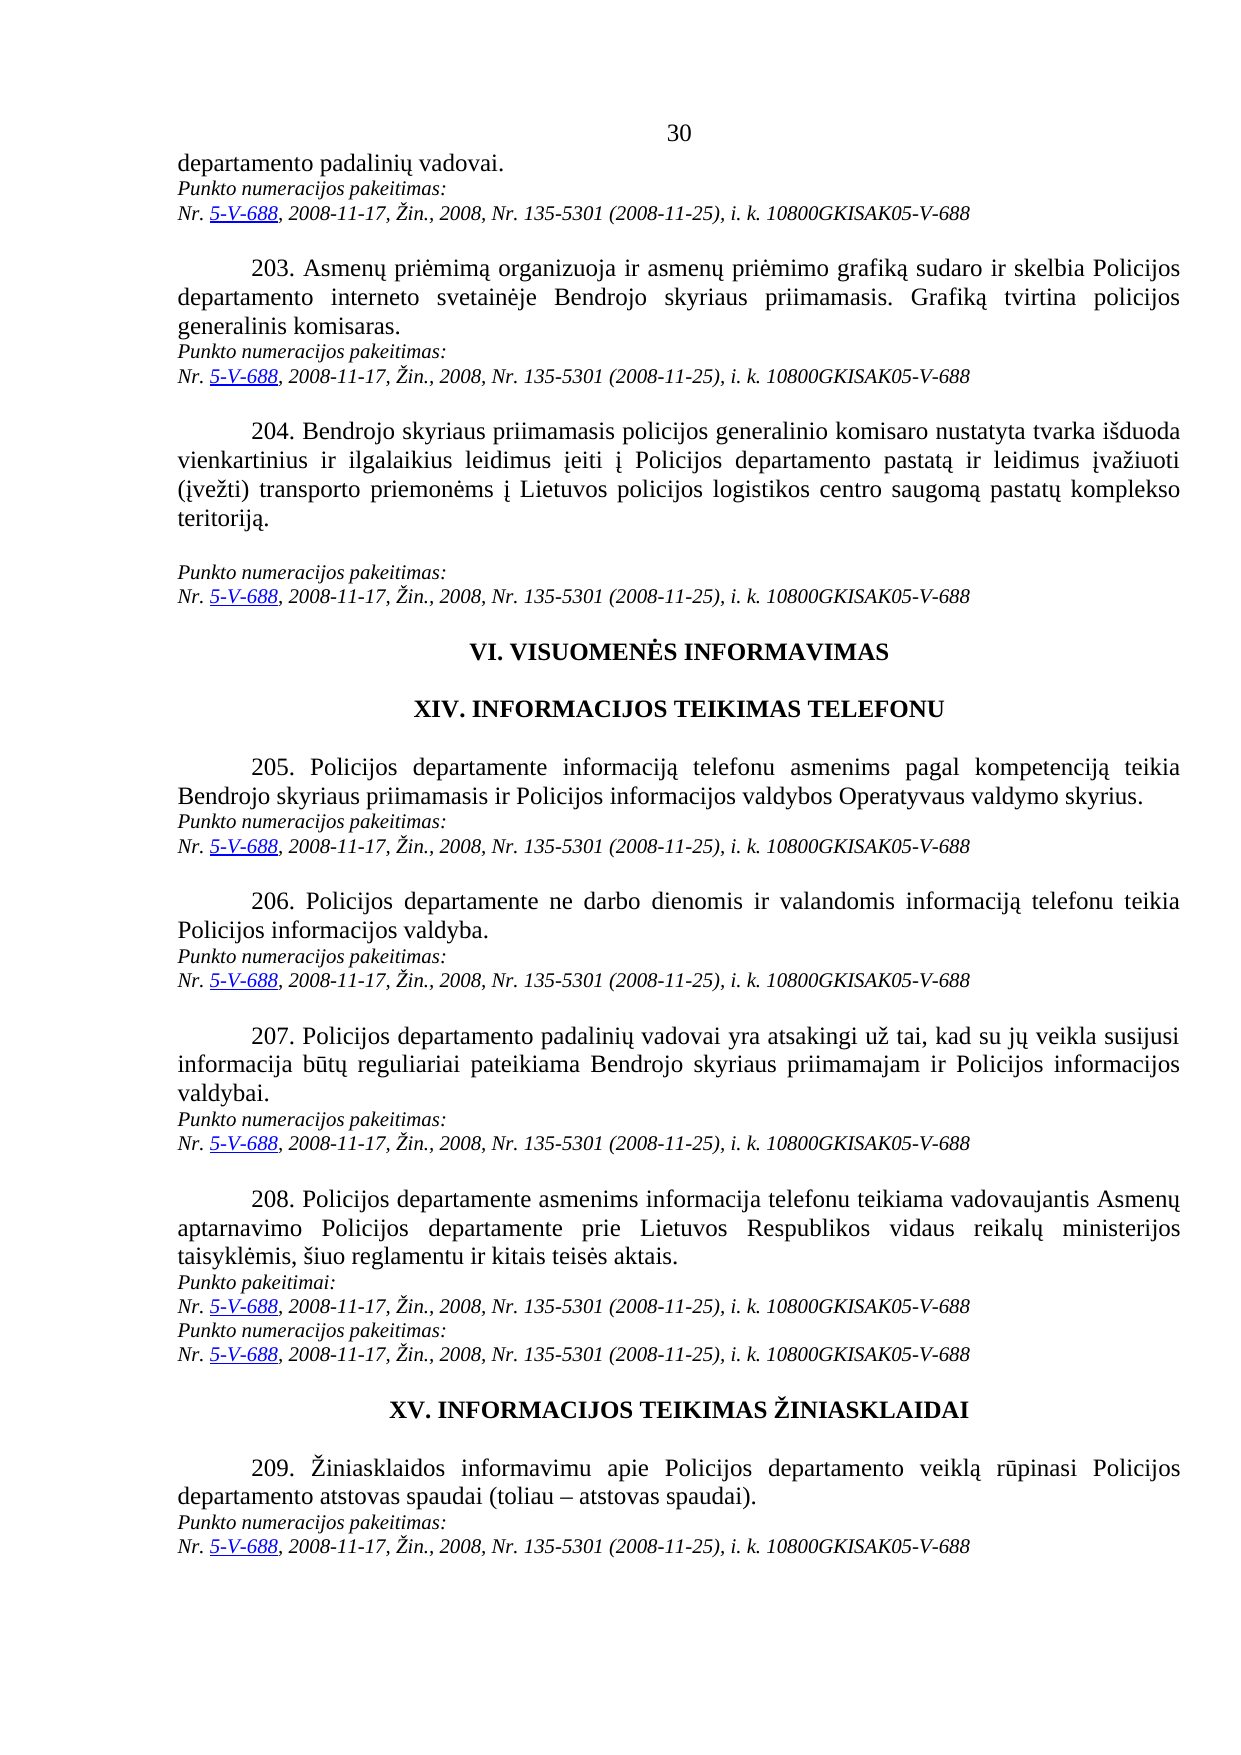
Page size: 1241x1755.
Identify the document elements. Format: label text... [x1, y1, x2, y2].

text Nr. 5-V-688, 2008-11-17, Žin., 2008, Nr. 135-5301 (2008-11-25), i. k. 10800GKISAK05-V-688 [177, 833, 1181, 858]
text Punkto pakeitimai: [177, 1270, 1181, 1294]
text Punkto numeracijos pakeitimas: [177, 809, 1181, 833]
text Punkto numeracijos pakeitimas: [177, 176, 1181, 200]
text 203. Asmenų priėmimą organizuoja ir asmenų priėmimo grafiką sudaro ir skelbia Policijos departamento interneto svetainėje Bendrojo skyriaus priimamasis. Grafiką tvirtina policijos generalinis komisaras. [177, 253, 1181, 339]
text Nr. 5-V-688, 2008-11-17, Žin., 2008, Nr. 135-5301 (2008-11-25), i. k. 10800GKISAK05-V-688 [177, 1294, 1181, 1318]
text departamento padalinių vadovai. [177, 148, 1181, 176]
text Punkto numeracijos pakeitimas: [177, 1107, 1181, 1131]
text Punkto numeracijos pakeitimas: [177, 560, 1181, 584]
text Nr. 5-V-688, 2008-11-17, Žin., 2008, Nr. 135-5301 (2008-11-25), i. k. 10800GKISAK05-V-688 [177, 363, 1181, 388]
text Punkto numeracijos pakeitimas: [177, 1318, 1181, 1342]
text 206. Policijos departamente ne darbo dienomis ir valandomis informaciją telefonu teikia Policijos informacijos valdyba. [177, 886, 1181, 944]
text XIV. INFORMACIJOS TEIKIMAS TELEFONU [177, 694, 1181, 723]
text 208. Policijos departamente asmenims informacija telefonu teikiama vadovaujantis Asmenų aptarnavimo Policijos departamente prie Lietuvos Respublikos vidaus reikalų ministerijos taisyklėmis, šiuo reglamentu ir kitais teisės aktais. [177, 1184, 1181, 1270]
text Punkto numeracijos pakeitimas: [177, 1510, 1181, 1534]
text Nr. 5-V-688, 2008-11-17, Žin., 2008, Nr. 135-5301 (2008-11-25), i. k. 10800GKISAK05-V-688 [177, 584, 1181, 608]
text Nr. 5-V-688, 2008-11-17, Žin., 2008, Nr. 135-5301 (2008-11-25), i. k. 10800GKISAK05-V-688 [177, 1131, 1181, 1155]
text Punkto numeracijos pakeitimas: [177, 944, 1181, 968]
text Nr. 5-V-688, 2008-11-17, Žin., 2008, Nr. 135-5301 (2008-11-25), i. k. 10800GKISAK05-V-688 [177, 968, 1181, 992]
text VI. VISUOMENĖS INFORMAVIMAS [177, 637, 1181, 666]
text Punkto numeracijos pakeitimas: [177, 339, 1181, 363]
text Nr. 5-V-688, 2008-11-17, Žin., 2008, Nr. 135-5301 (2008-11-25), i. k. 10800GKISAK05-V-688 [177, 1534, 1181, 1558]
text 204. Bendrojo skyriaus priimamasis policijos generalinio komisaro nustatyta tvarka išduoda vienkartinius ir ilgalaikius leidimus įeiti į Policijos departamento pastatą ir leidimus įvažiuoti (įvežti) transporto priemonėms į Lietuvos policijos logistikos centro saugomą pastatų komplekso teritoriją. [177, 416, 1181, 531]
text Nr. 5-V-688, 2008-11-17, Žin., 2008, Nr. 135-5301 (2008-11-25), i. k. 10800GKISAK05-V-688 [177, 1342, 1181, 1366]
text 205. Policijos departamente informaciją telefonu asmenims pagal kompetenciją teikia Bendrojo skyriaus priimamasis ir Policijos informacijos valdybos Operatyvaus valdymo skyrius. [177, 752, 1181, 809]
text Nr. 5-V-688, 2008-11-17, Žin., 2008, Nr. 135-5301 (2008-11-25), i. k. 10800GKISAK05-V-688 [177, 200, 1181, 224]
text 207. Policijos departamento padalinių vadovai yra atsakingi už tai, kad su jų veikla susijusi informacija būtų reguliariai pateikiama Bendrojo skyriaus priimamajam ir Policijos informacijos valdybai. [177, 1021, 1181, 1107]
text 209. Žiniasklaidos informavimu apie Policijos departamento veiklą rūpinasi Policijos departamento atstovas spaudai (toliau – atstovas spaudai). [177, 1453, 1181, 1510]
text XV. INFORMACIJOS TEIKIMAS ŽINIASKLAIDAI [177, 1395, 1181, 1424]
